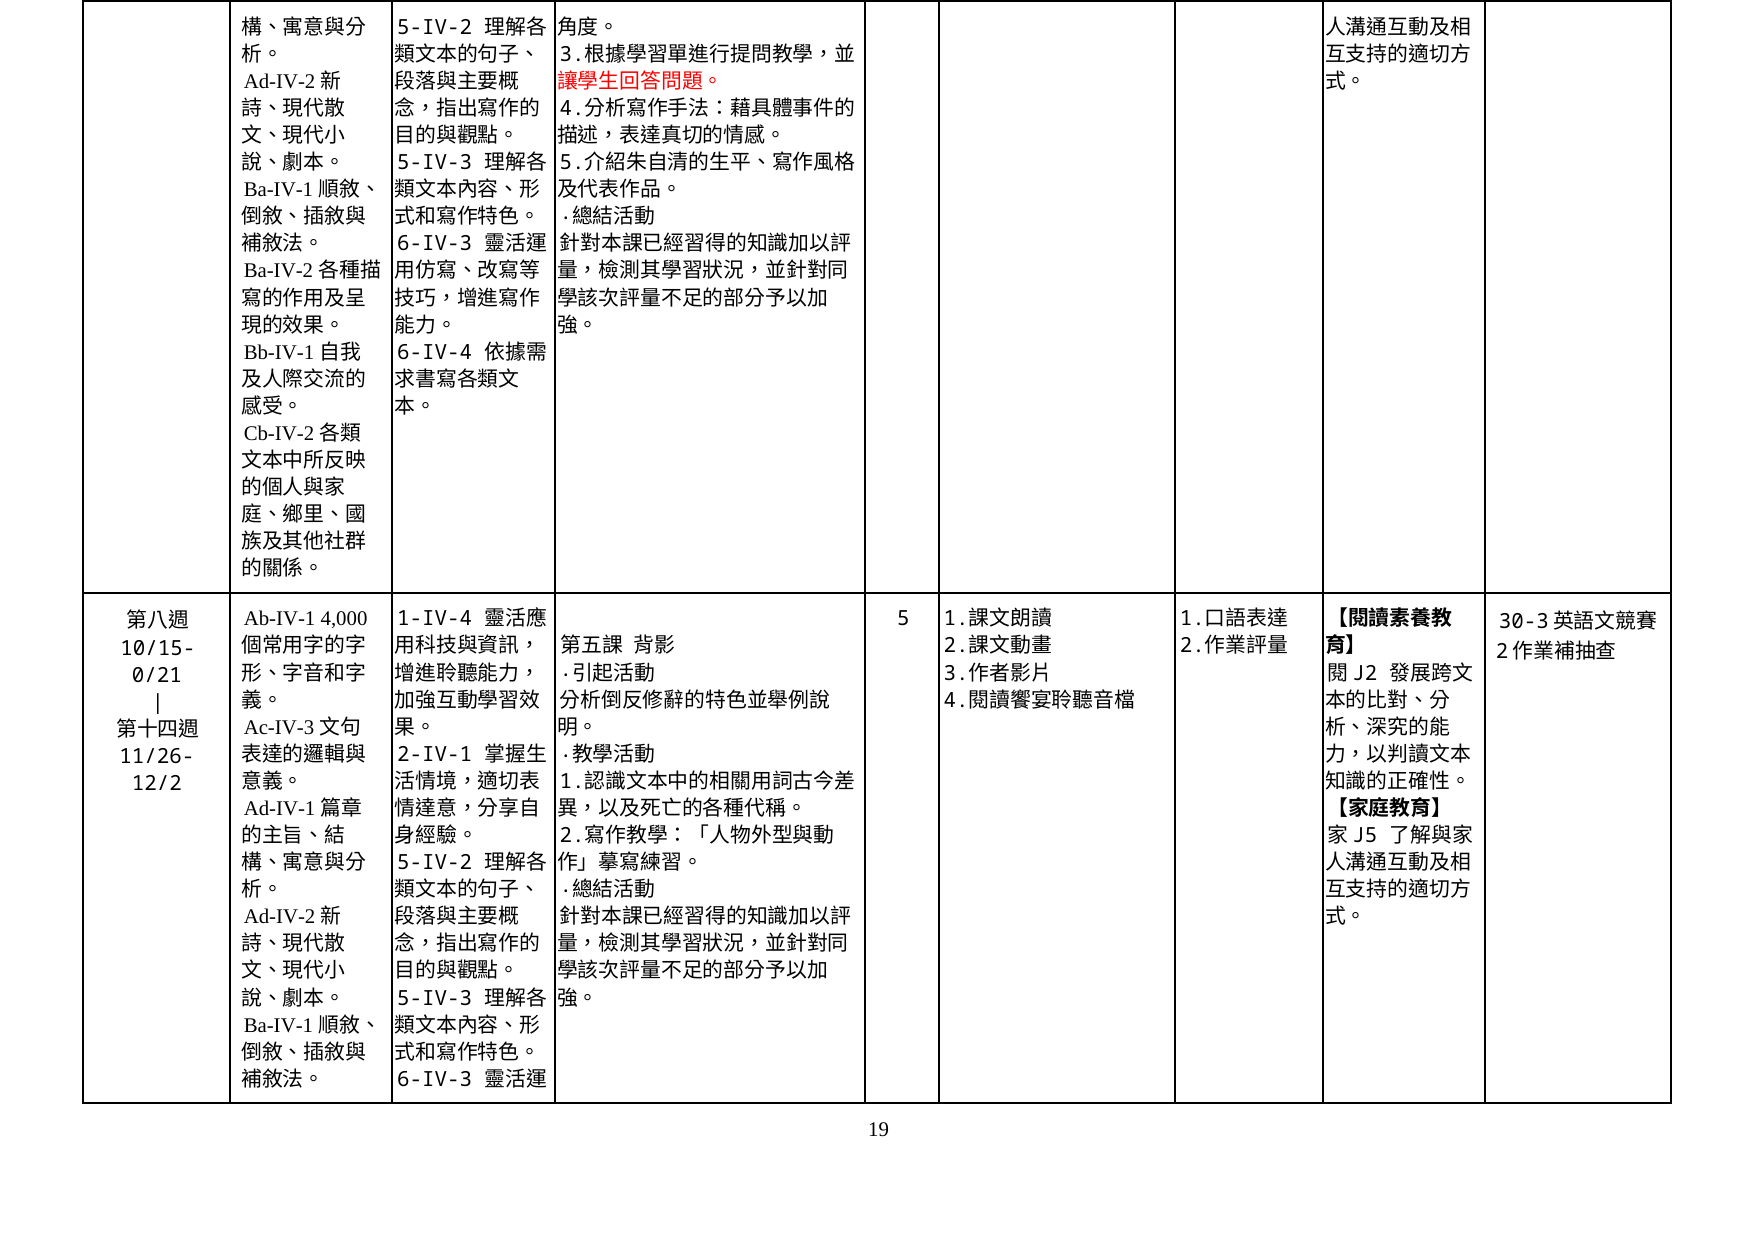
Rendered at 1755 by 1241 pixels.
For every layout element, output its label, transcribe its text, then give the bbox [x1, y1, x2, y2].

table_cell 1.課文朗讀 2.課文動畫 3.作者影片 4.閱讀饗宴聆聽音檔 [940, 594, 1174, 1102]
table_cell 第五課 背影 ‧引起活動 分析倒反修辭的特色並舉例說明。 ‧教學活動 1.認識文本中的相關用詞古今差異，以及死亡的各種代稱。 2.寫作教學：「人物外型與動作」摹寫練習。 ‧總結活動 針對本課已經習得的知識加以評量，檢測其學習狀況，並針對同學該次評量不足的部分予以加強。 [556, 594, 864, 1102]
table_cell 1-IV-4 靈活應用科技與資訊，增進聆聽能力，加強互動學習效果。 2-IV-1 掌握生活情境，適切表情達意，分享自身經驗。 5-IV-2 理解各類文本的句子、段落與主要概念，指出寫作的目的與觀點。 5-IV-3 理解各類文本內容、形式和寫作特色。 6-IV-3 靈活運 [393, 594, 554, 1102]
table_cell 角度。 3.根據學習單進行提問教學，並讓學生回答問題。 4.分析寫作手法：藉具體事件的描述，表達真切的情感。 5.介紹朱自清的生平、寫作風格及代表作品。 ‧總結活動 針對本課已經習得的知識加以評量，檢測其學習狀況，並針對同學該次評量不足的部分予以加強。 [556, 2, 864, 592]
table_cell 【閱讀素養教育】 閱J2 發展跨文本的比對、分析、深究的能力，以判讀文本知識的正確性。 【家庭教育】 家J5 了解與家人溝通互動及相互支持的適切方式。 [1324, 594, 1484, 1102]
table_cell [1176, 2, 1322, 592]
table_cell 第八週 10/15-0/21 | 第十四週11/26-12/2 [84, 594, 229, 1102]
table_cell 5 [866, 594, 938, 1102]
table_cell 30-3英語文競賽 2作業補抽查 [1486, 594, 1670, 1102]
table_cell [1486, 2, 1670, 592]
table_cell 構、寓意與分析。 Ad-IV-2 新詩、現代散文、現代小說、劇本。 Ba-IV-1 順敘、倒敘、插敘與補敘法。 Ba-IV-2 各種描寫的作用及呈現的效果。 Bb-IV-1 自我及人際交流的感受。 Cb-IV-2 各類文本中所反映的個人與家庭、鄉里、國族及其他社群的關係。 [231, 2, 391, 592]
table_cell [84, 2, 229, 592]
table_cell [866, 2, 938, 592]
table_cell [940, 2, 1174, 592]
table_cell Ab-IV-1 4,000個常用字的字形、字音和字義。 Ac-IV-3 文句表達的邏輯與意義。 Ad-IV-1 篇章的主旨、結構、寓意與分析。 Ad-IV-2 新詩、現代散文、現代小說、劇本。 Ba-IV-1 順敘、倒敘、插敘與補敘法。 [231, 594, 391, 1102]
table_cell 人溝通互動及相互支持的適切方式。 [1324, 2, 1484, 592]
table_cell 5-IV-2 理解各類文本的句子、段落與主要概念，指出寫作的目的與觀點。 5-IV-3 理解各類文本內容、形式和寫作特色。 6-IV-3 靈活運用仿寫、改寫等技巧，增進寫作能力。 6-IV-4 依據需求書寫各類文本。 [393, 2, 554, 592]
table_cell 1.口語表達 2.作業評量 [1176, 594, 1322, 1102]
